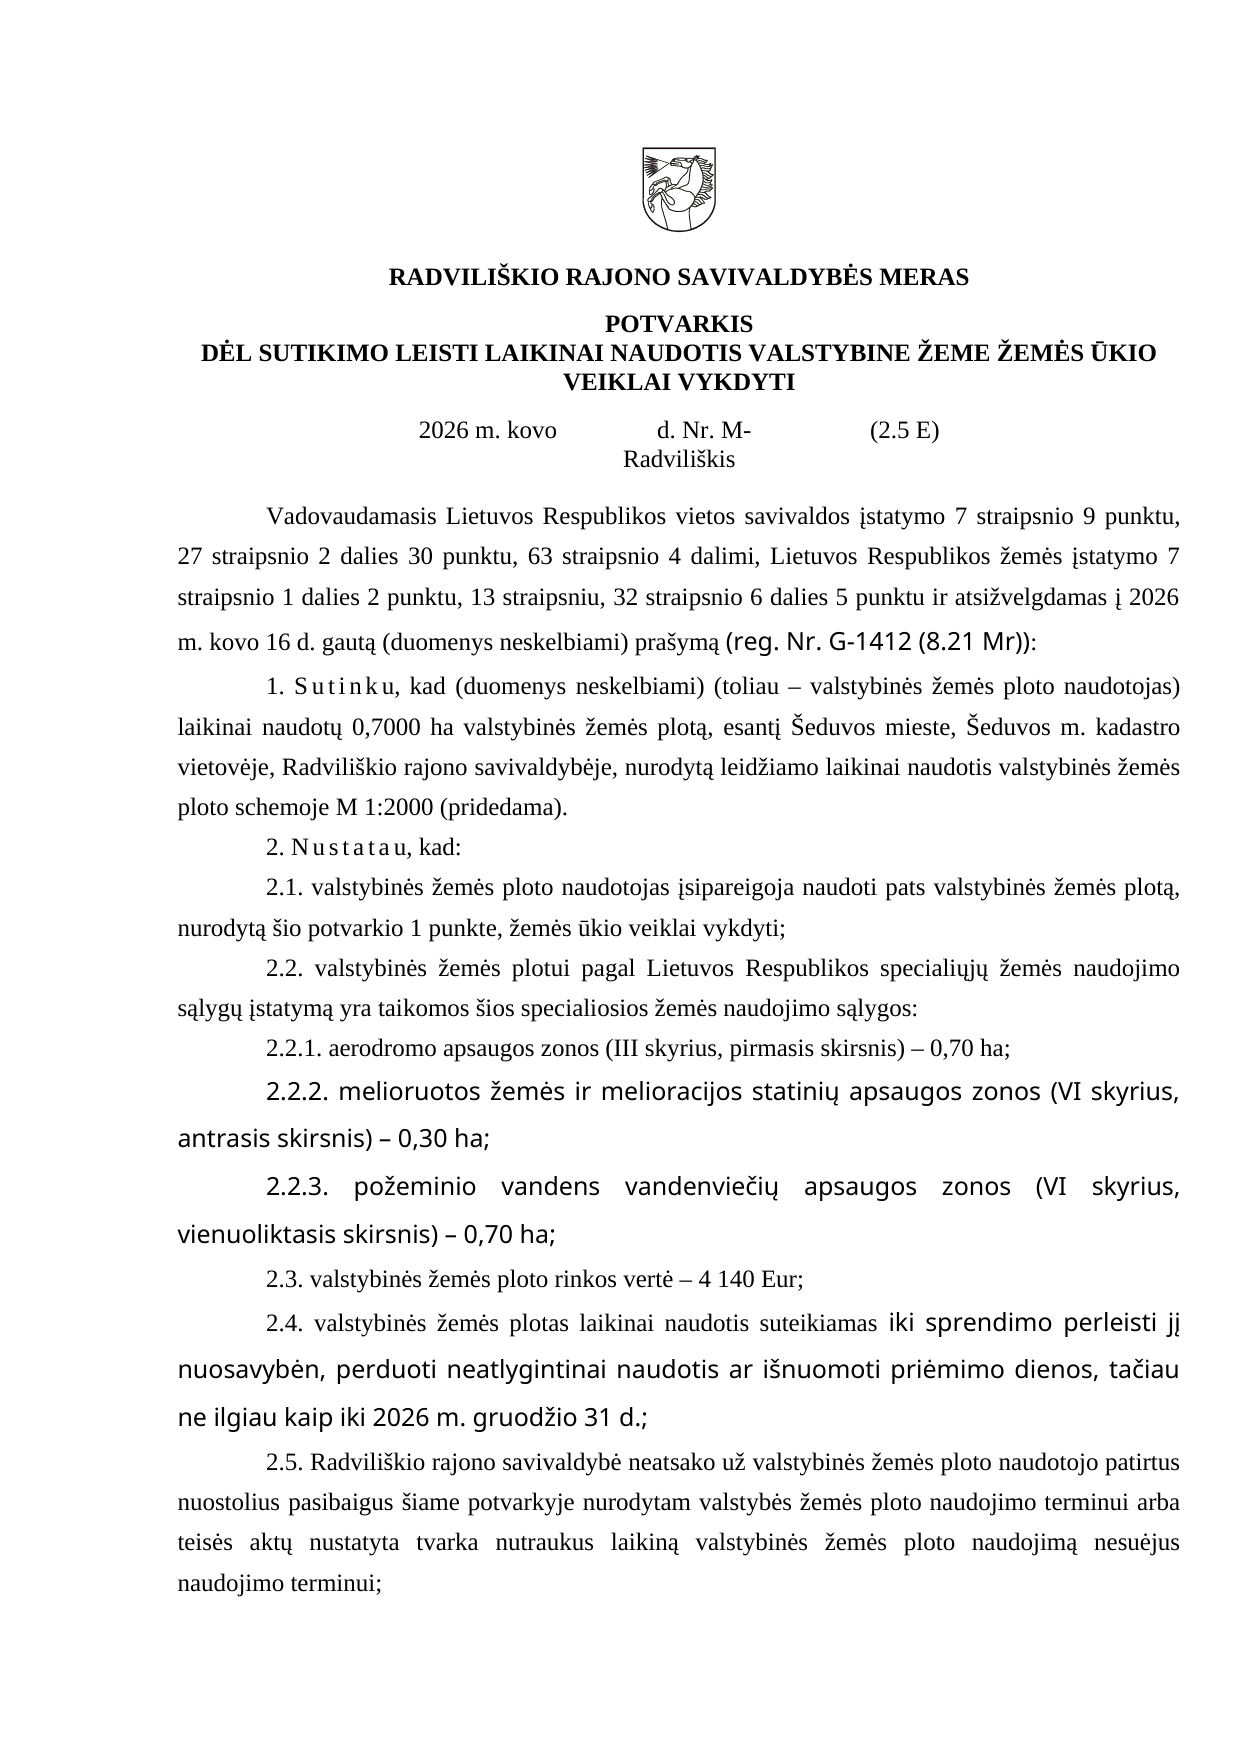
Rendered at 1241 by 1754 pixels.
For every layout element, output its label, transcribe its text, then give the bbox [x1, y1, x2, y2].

text 2.1. valstybinės žemės ploto naudotojas įsipareigoja naudoti pats valstybinės žemės plotą, nurodytą šio potvarkio 1 punkte, žemės ūkio veiklai vykdyti; [177, 872, 1181, 941]
subtitle RADVILIŠKIO RAJONO SAVIVALDYBĖS MERAS [177, 262, 1181, 290]
text 2.4. valstybinės žemės plotas laikinai naudotis suteikiamas iki sprendimo perleisti jį nuosavybėn, perduoti neatlygintinai naudotis ar išnuomoti priėmimo dienos, tačiau ne ilgiau kaip iki 2026 m. gruodžio 31 d.; [177, 1304, 1181, 1433]
table_header DĖL sutikimo LEIsti LAIKINAI NAUDOTIS VALSTYBINE ŽEME ŽEMĖS ŪKIO VEIKLAI VYKDYTI [177, 338, 1181, 396]
text 2.2.1. aerodromo apsaugos zonos (III skyrius, pirmasis skirsnis) – 0,70 ha; [177, 1033, 1181, 1062]
text 2.2. valstybinės žemės plotui pagal Lietuvos Respublikos specialiųjų žemės naudojimo sąlygų įstatymą yra taikomos šios specialiosios žemės naudojimo sąlygos: [177, 953, 1181, 1022]
text Vadovaudamasis Lietuvos Respublikos vietos savivaldos įstatymo 7 straipsnio 9 punktu, 27 straipsnio 2 dalies 30 punktu, 63 straipsnio 4 dalimi, Lietuvos Respublikos žemės įstatymo 7 straipsnio 1 dalies 2 punktu, 13 straipsniu, 32 straipsnio 6 dalies 5 punktu ir atsižvelgdamas į 2026 m. kovo 16 d. gautą (duomenys neskelbiami) prašymą (reg. Nr. G-1412 (8.21 Mr)): [177, 501, 1181, 658]
text 2026 m. kovo d. Nr. M- (2.5 E) [177, 415, 1181, 444]
text Radviliškis [177, 444, 1181, 472]
text POTVARKIS [177, 309, 1181, 338]
text 1. Sutinku, kad (duomenys neskelbiami) (toliau – valstybinės žemės ploto naudotojas) laikinai naudotų 0,7000 ha valstybinės žemės plotą, esantį Šeduvos mieste, Šeduvos m. kadastro vietovėje, Radviliškio rajono savivaldybėje, nurodytą leidžiamo laikinai naudotis valstybinės žemės ploto schemoje M 1:2000 (pridedama). [177, 671, 1181, 821]
text 2.3. valstybinės žemės ploto rinkos vertė – 4 140 Eur; [177, 1264, 1181, 1293]
text 2.5. Radviliškio rajono savivaldybė neatsako už valstybinės žemės ploto naudotojo patirtus nuostolius pasibaigus šiame potvarkyje nurodytam valstybės žemės ploto naudojimo terminui arba teisės aktų nustatyta tvarka nutraukus laikiną valstybinės žemės ploto naudojimą nesuėjus naudojimo terminui; [177, 1447, 1181, 1596]
text 2. Nustatau, kad: [177, 832, 1181, 861]
text 2.2.3. požeminio vandens vandenviečių apsaugos zonos (VI skyrius, vienuoliktasis skirsnis) – 0,70 ha; [177, 1169, 1181, 1250]
text 2.2.2. melioruotos žemės ir melioracijos statinių apsaugos zonos (VI skyrius, antrasis skirsnis) – 0,30 ha; [177, 1073, 1181, 1155]
